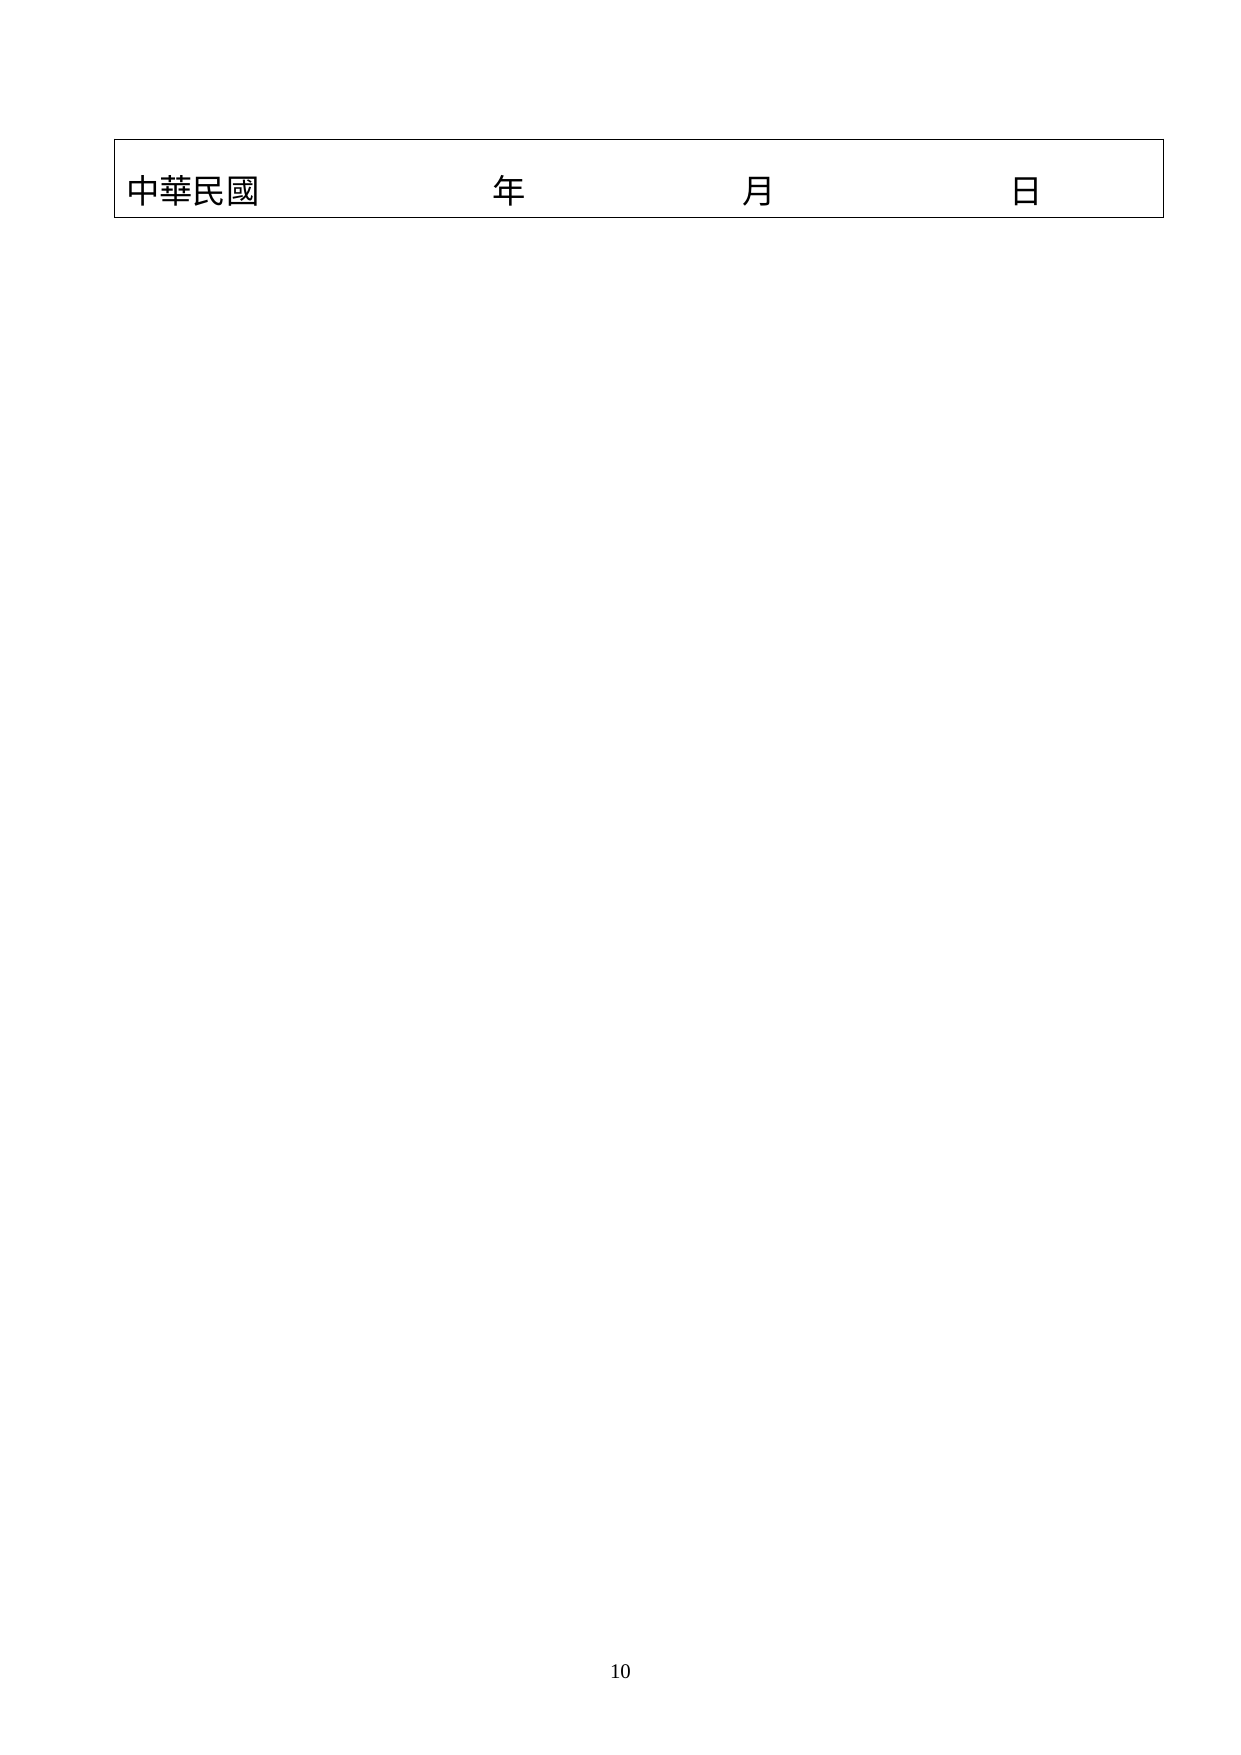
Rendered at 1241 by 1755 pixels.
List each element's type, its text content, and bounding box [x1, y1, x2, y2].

table_header 中華民國 年 月 日 [115, 140, 1163, 217]
